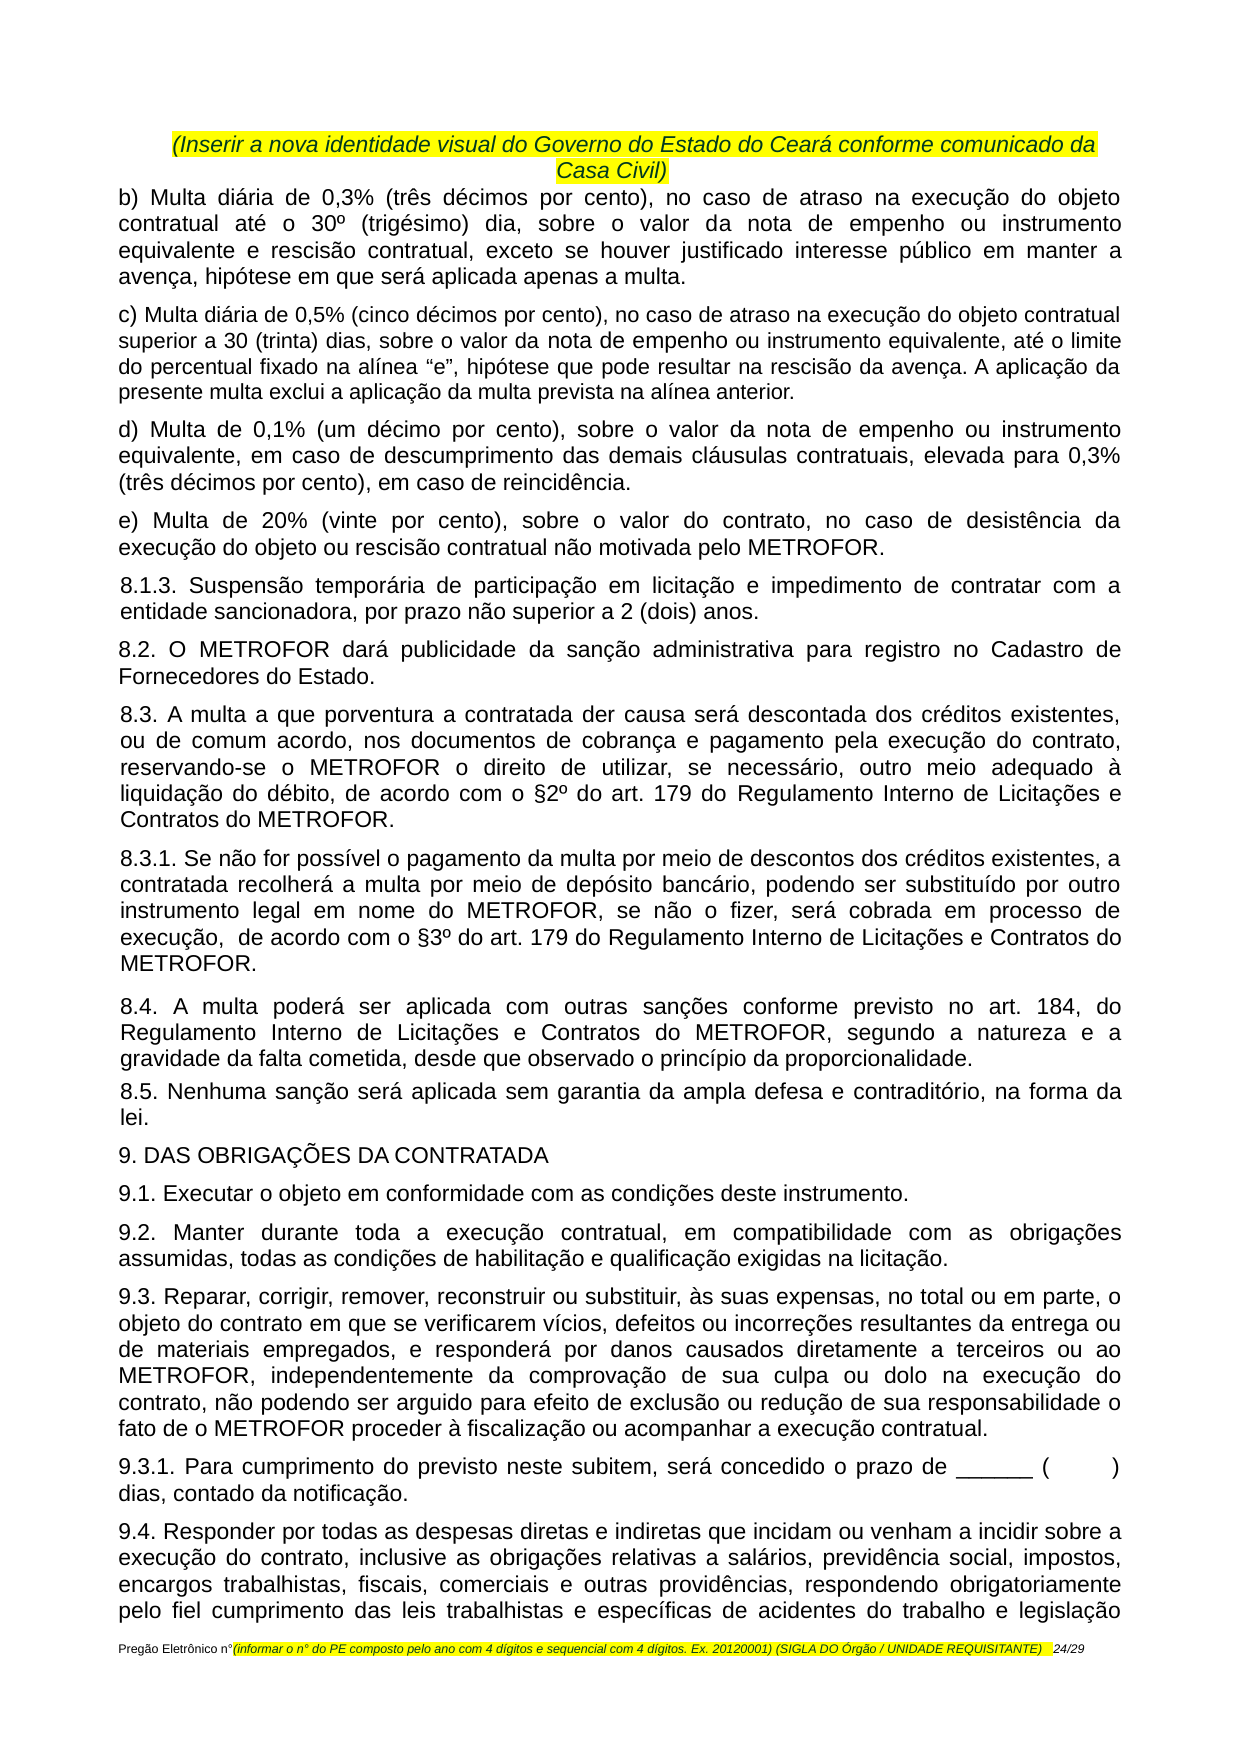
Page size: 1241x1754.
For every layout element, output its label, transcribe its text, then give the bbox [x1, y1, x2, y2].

text 9.3. Reparar, corrigir, remover, reconstruir ou substituir, às suas expensas, no total ou em parte, o objeto do contrato em que se verificarem vícios, defeitos ou incorreções resultantes da entrega ou de materiais empregados, e responderá por danos causados diretamente a terceiros ou ao METROFOR, independentemente da comprovação de sua culpa ou dolo na execução do contrato, não podendo ser arguido para efeito de exclusão ou redução de sua responsabilidade o fato de o METROFOR proceder à fiscalização ou acompanhar a execução contratual. [118, 1283, 1122, 1441]
text 8.3. A multa a que porventura a contratada der causa será descontada dos créditos existentes, ou de comum acordo, nos documentos de cobrança e pagamento pela execução do contrato, reservando-se o METROFOR o direito de utilizar, se necessário, outro meio adequado à liquidação do débito, de acordo com o §2º do art. 179 do Regulamento Interno de Licitações e Contratos do METROFOR. [120, 701, 1122, 833]
text 9.3.1. Para cumprimento do previsto neste subitem, será concedido o prazo de ______ ( ) dias, contado da notificação. [118, 1453, 1122, 1506]
text 9. DAS OBRIGAÇÕES DA CONTRATADA [118, 1142, 1122, 1168]
text d) Multa de 0,1% (um décimo por cento), sobre o valor da nota de empenho ou instrumento equivalente, em caso de descumprimento das demais cláusulas contratuais, elevada para 0,3% (três décimos por cento), em caso de reincidência. [118, 416, 1122, 495]
text 9.2. Manter durante toda a execução contratual, em compatibilidade com as obrigações assumidas, todas as condições de habilitação e qualificação exigidas na licitação. [118, 1219, 1122, 1271]
text 8.5. Nenhuma sanção será aplicada sem garantia da ampla defesa e contraditório, na forma da lei. [120, 1078, 1122, 1130]
text 8.1.3. Suspensão temporária de participação em licitação e impedimento de contratar com a entidade sancionadora, por prazo não superior a 2 (dois) anos. [120, 572, 1122, 624]
text c) Multa diária de 0,5% (cinco décimos por cento), no caso de atraso na execução do objeto contratual superior a 30 (trinta) dias, sobre o valor da nota de empenho ou instrumento equivalente, até o limite do percentual fixado na alínea “e”, hipótese que pode resultar na rescisão da avença. A aplicação da presente multa exclui a aplicação da multa prevista na alínea anterior. [118, 301, 1122, 404]
text b) Multa diária de 0,3% (três décimos por cento), no caso de atraso na execução do objeto contratual até o 30º (trigésimo) dia, sobre o valor da nota de empenho ou instrumento equivalente e rescisão contratual, exceto se houver justificado interesse público em manter a avença, hipótese em que será aplicada apenas a multa. [118, 184, 1122, 289]
text 9.1. Executar o objeto em conformidade com as condições deste instrumento. [118, 1180, 1122, 1207]
text 8.4. A multa poderá ser aplicada com outras sanções conforme previsto no art. 184, do Regulamento Interno de Licitações e Contratos do METROFOR, segundo a natureza e a gravidade da falta cometida, desde que observado o princípio da proporcionalidade. [120, 993, 1122, 1072]
text 8.3.1. Se não for possível o pagamento da multa por meio de descontos dos créditos existentes, a contratada recolherá a multa por meio de depósito bancário, podendo ser substituído por outro instrumento legal em nome do METROFOR, se não o fizer, será cobrada em processo de execução, de acordo com o §3º do art. 179 do Regulamento Interno de Licitações e Contratos do METROFOR. [120, 844, 1122, 976]
text 9.4. Responder por todas as despesas diretas e indiretas que incidam ou venham a incidir sobre a execução do contrato, inclusive as obrigações relativas a salários, previdência social, impostos, encargos trabalhistas, fiscais, comerciais e outras providências, respondendo obrigatoriamente pelo fiel cumprimento das leis trabalhistas e específicas de acidentes do trabalho e legislação [118, 1518, 1122, 1623]
text e) Multa de 20% (vinte por cento), sobre o valor do contrato, no caso de desistência da execução do objeto ou rescisão contratual não motivada pelo METROFOR. [118, 507, 1122, 560]
text 8.2. O METROFOR dará publicidade da sanção administrativa para registro no Cadastro de Fornecedores do Estado. [118, 636, 1122, 689]
